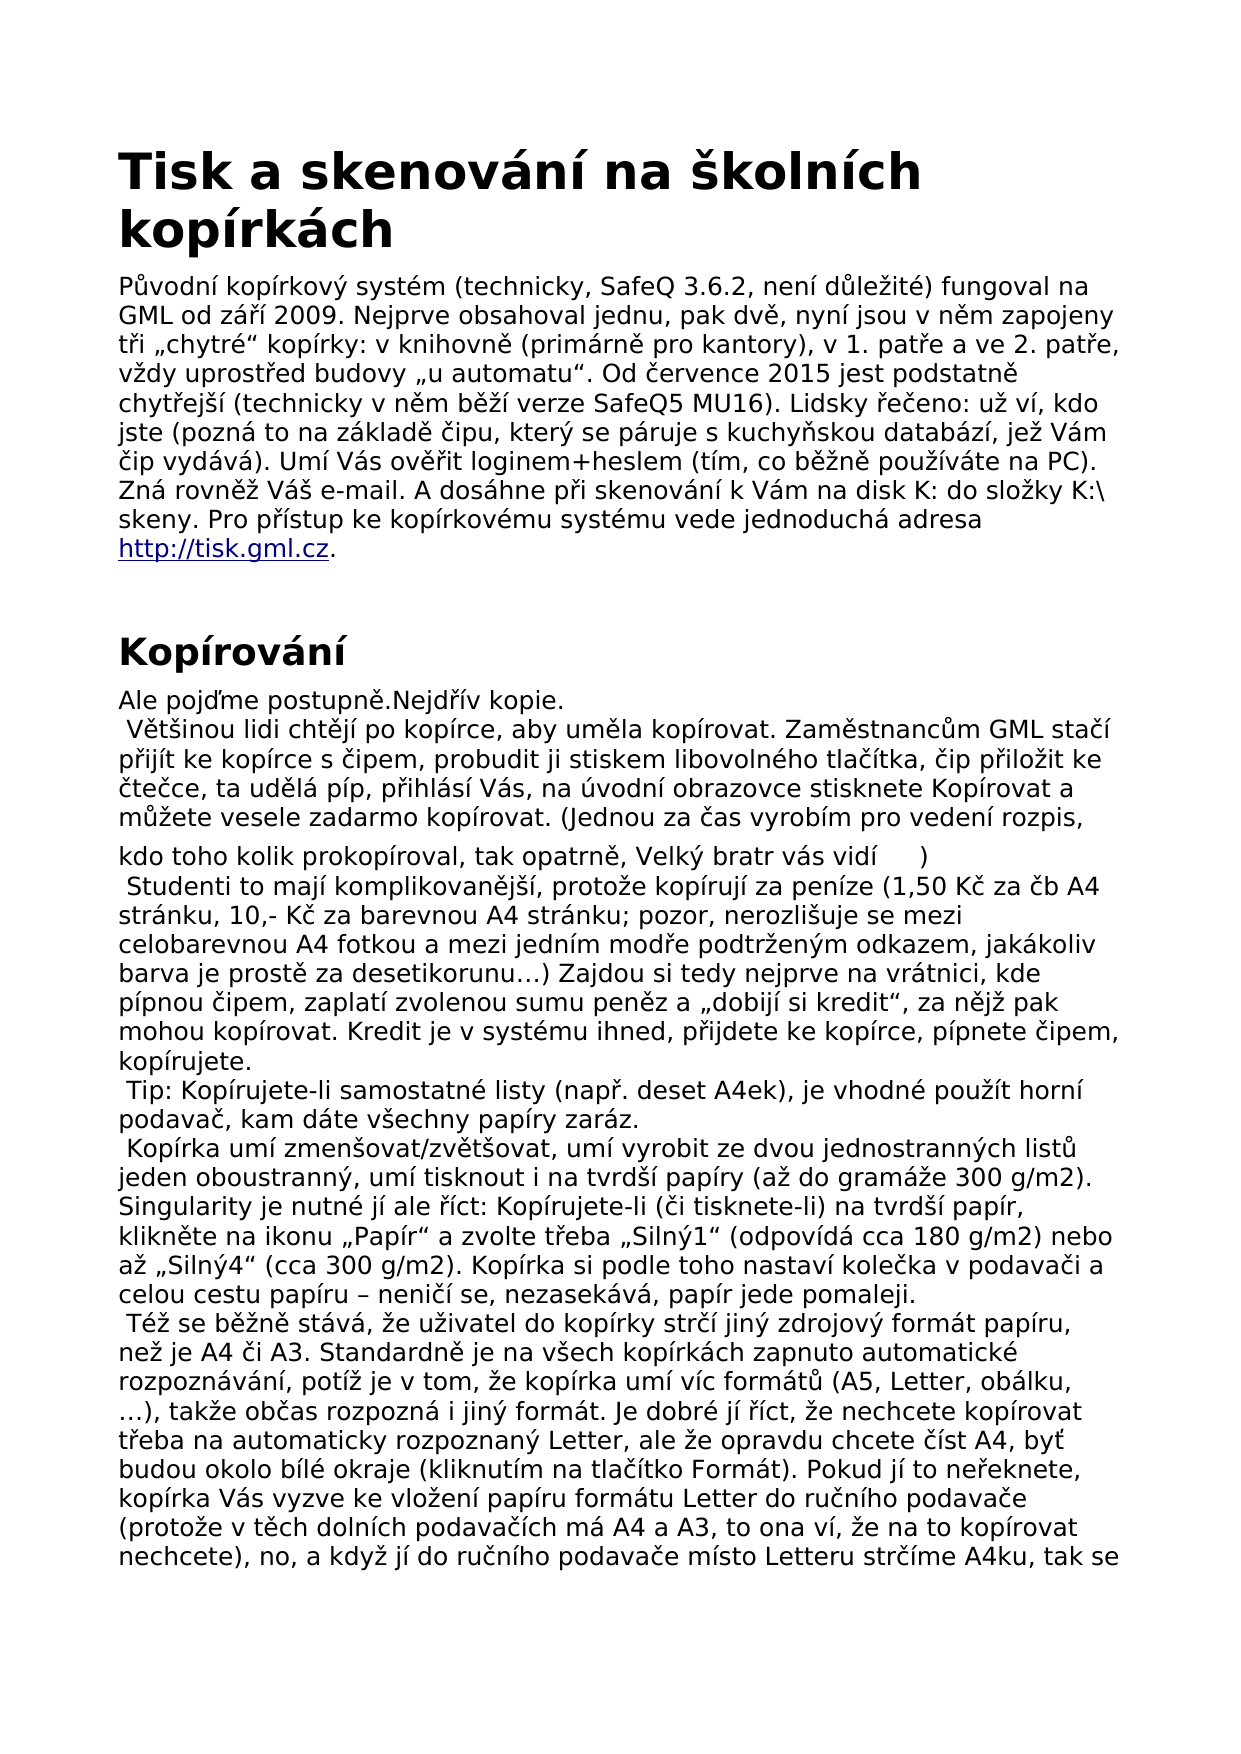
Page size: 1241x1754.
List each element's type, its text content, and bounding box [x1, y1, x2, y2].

subtitle Tisk a skenování na školních kopírkách [118, 143, 1122, 259]
text Původní kopírkový systém (technicky, SafeQ 3.6.2, není důležité) fungoval na GML od září 2009. Nejprve obsahoval jednu, pak dvě, nyní jsou v něm zapojeny tři „chytré“ kopírky: v knihovně (primárně pro kantory), v 1. patře a ve 2. patře, vždy uprostřed budovy „u automatu“. Od července 2015 jest podstatně chytřejší (technicky v něm běží verze SafeQ5 MU16). Lidsky řečeno: už ví, kdo jste (pozná to na základě čipu, který se páruje s kuchyňskou databází, jež Vám čip vydává). Umí Vás ověřit loginem+heslem (tím, co běžně používáte na PC). Zná rovněž Váš e-mail. A dosáhne při skenování k Vám na disk K: do složky K:\skeny. Pro přístup ke kopírkovému systému vede jednoduchá adresa http://tisk.gml.cz. [118, 272, 1122, 593]
subtitle Kopírování [118, 630, 1122, 674]
text Ale pojďme postupně.Nejdřív kopie. Většinou lidi chtějí po kopírce, aby uměla kopírovat. Zaměstnancům GML stačí přijít ke kopírce s čipem, probudit ji stiskem libovolného tlačítka, čip přiložit ke čtečce, ta udělá píp, přihlásí Vás, na úvodní obrazovce stisknete Kopírovat a můžete vesele zadarmo kopírovat. (Jednou za čas vyrobím pro vedení rozpis, kdo toho kolik prokopíroval, tak opatrně, Velký bratr vás vidí ) Studenti to mají komplikovanější, protože kopírují za peníze (1,50 Kč za čb A4 stránku, 10,- Kč za barevnou A4 stránku; pozor, nerozlišuje se mezi celobarevnou A4 fotkou a mezi jedním modře podtrženým odkazem, jakákoliv barva je prostě za desetikorunu…) Zajdou si tedy nejprve na vrátnici, kde pípnou čipem, zaplatí zvolenou sumu peněz a „dobijí si kredit“, za nějž pak mohou kopírovat. Kredit je v systému ihned, přijdete ke kopírce, pípnete čipem, kopírujete. Tip: Kopírujete-li samostatné listy (např. deset A4ek), je vhodné použít horní podavač, kam dáte všechny papíry zaráz. Kopírka umí zmenšovat/zvětšovat, umí vyrobit ze dvou jednostranných listů jeden oboustranný, umí tisknout i na tvrdší papíry (až do gramáže 300 g/m2). Singularity je nutné jí ale říct: Kopírujete-li (či tisknete-li) na tvrdší papír, klikněte na ikonu „Papír“ a zvolte třeba „Silný1“ (odpovídá cca 180 g/m2) nebo až „Silný4“ (cca 300 g/m2). Kopírka si podle toho nastaví kolečka v podavači a celou cestu papíru – neničí se, nezasekává, papír jede pomaleji. Též se běžně stává, že uživatel do kopírky strčí jiný zdrojový formát papíru, než je A4 či A3. Standardně je na všech kopírkách zapnuto automatické rozpoznávání, potíž je v tom, že kopírka umí víc formátů (A5, Letter, obálku, …), takže občas rozpozná i jiný formát. Je dobré jí říct, že nechcete kopírovat třeba na automaticky rozpoznaný Letter, ale že opravdu chcete číst A4, byť budou okolo bílé okraje (kliknutím na tlačítko Formát). Pokud jí to neřeknete, kopírka Vás vyzve ke vložení papíru formátu Letter do ručního podavače (protože v těch dolních podavačích má A4 a A3, to ona ví, že na to kopírovat nechcete), no, a když jí do ručního podavače místo Letteru strčíme A4ku, tak se [118, 687, 1122, 1572]
